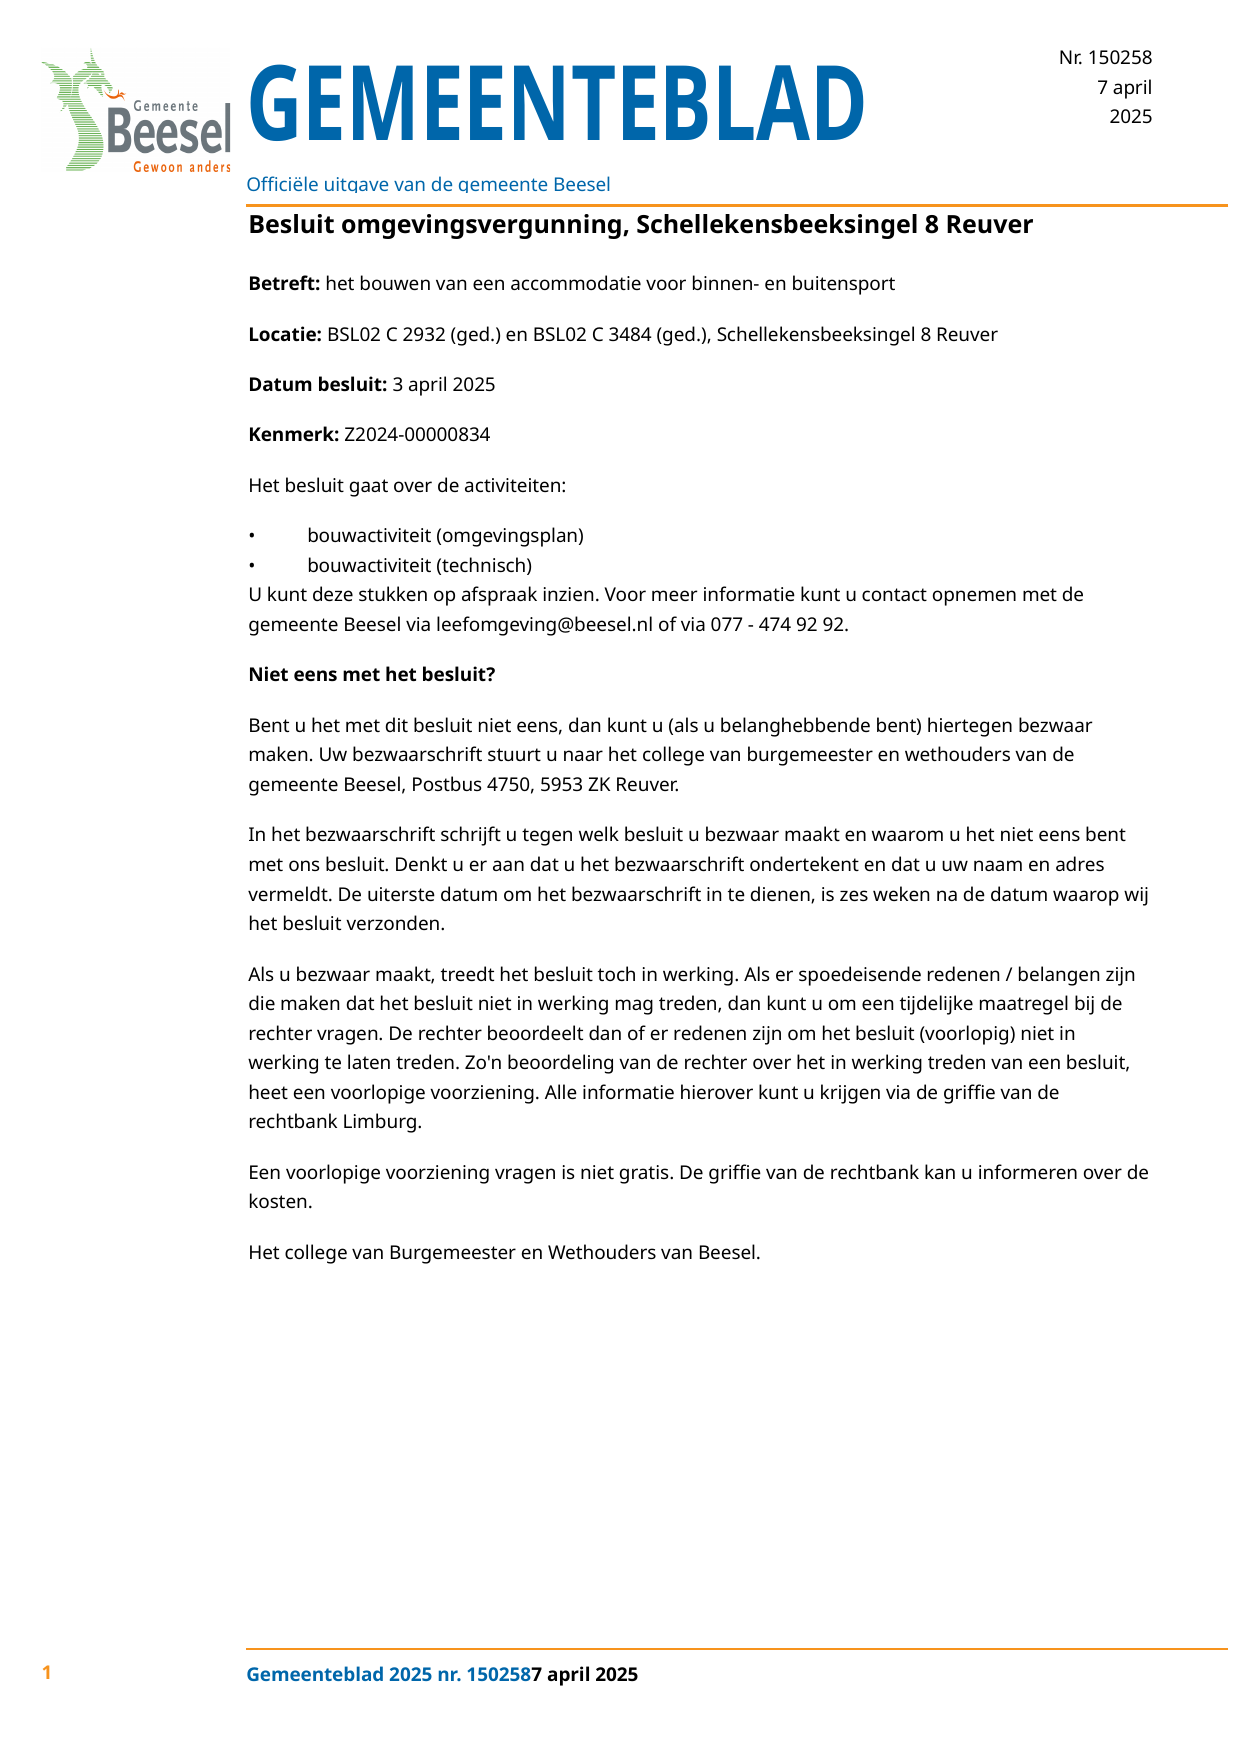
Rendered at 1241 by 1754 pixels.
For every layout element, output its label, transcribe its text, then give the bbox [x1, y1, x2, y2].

list bouwactiviteit (technisch) [248, 552, 1152, 578]
text Locatie: BSL02 C 2932 (ged.) en BSL02 C 3484 (ged.), Schellekensbeeksingel 8 Reuver [248, 321, 1152, 346]
text In het bezwaarschrift schrijft u tegen welk besluit u bezwaar maakt en waarom u het niet eens bent met ons besluit. Denkt u er aan dat u het bezwaarschrift ondertekent en dat u uw naam en adres vermeldt. De uiterste datum om het bezwaarschrift in te dienen, is zes weken na de datum waarop wij het besluit verzonden. [248, 822, 1152, 936]
list bouwactiviteit (omgevingsplan) [248, 522, 1152, 548]
text U kunt deze stukken op afspraak inzien. Voor meer informatie kunt u contact opnemen met de gemeente Beesel via leefomgeving@beesel.nl of via 077 - 474 92 92. [248, 582, 1152, 637]
text Bent u het met dit besluit niet eens, dan kunt u (als u belanghebbende bent) hiertegen bezwaar maken. Uw bezwaarschrift stuurt u naar het college van burgemeester en wethouders van de gemeente Beesel, Postbus 4750, 5953 ZK Reuver. [248, 712, 1152, 797]
text Betreft: het bouwen van een accommodatie voor binnen- en buitensport [248, 270, 1152, 296]
text Datum besluit: 3 april 2025 [248, 371, 1152, 397]
text Niet eens met het besluit? [248, 662, 1152, 687]
text Als u bezwaar maakt, treedt het besluit toch in werking. Als er spoedeisende redenen / belangen zijn die maken dat het besluit niet in werking mag treden, dan kunt u om een tijdelijke maatregel bij de rechter vragen. De rechter beoordeelt dan of er redenen zijn om het besluit (voorlopig) niet in werking te laten treden. Zo'n beoordeling van de rechter over het in werking treden van een besluit, heet een voorlopige voorziening. Alle informatie hierover kunt u krijgen via de griffie van de rechtbank Limburg. [248, 961, 1152, 1134]
picture [41, 47, 231, 172]
text Een voorlopige voorziening vragen is niet gratis. De griffie van de rechtbank kan u informeren over de kosten. [248, 1159, 1152, 1214]
text Het besluit gaat over de activiteiten: [248, 472, 1152, 498]
text Kenmerk: Z2024-00000834 [248, 422, 1152, 447]
text Besluit omgevingsvergunning, Schellekensbeeksingel 8 Reuver [248, 207, 1152, 241]
text Het college van Burgemeester en Wethouders van Beesel. [248, 1239, 1152, 1265]
